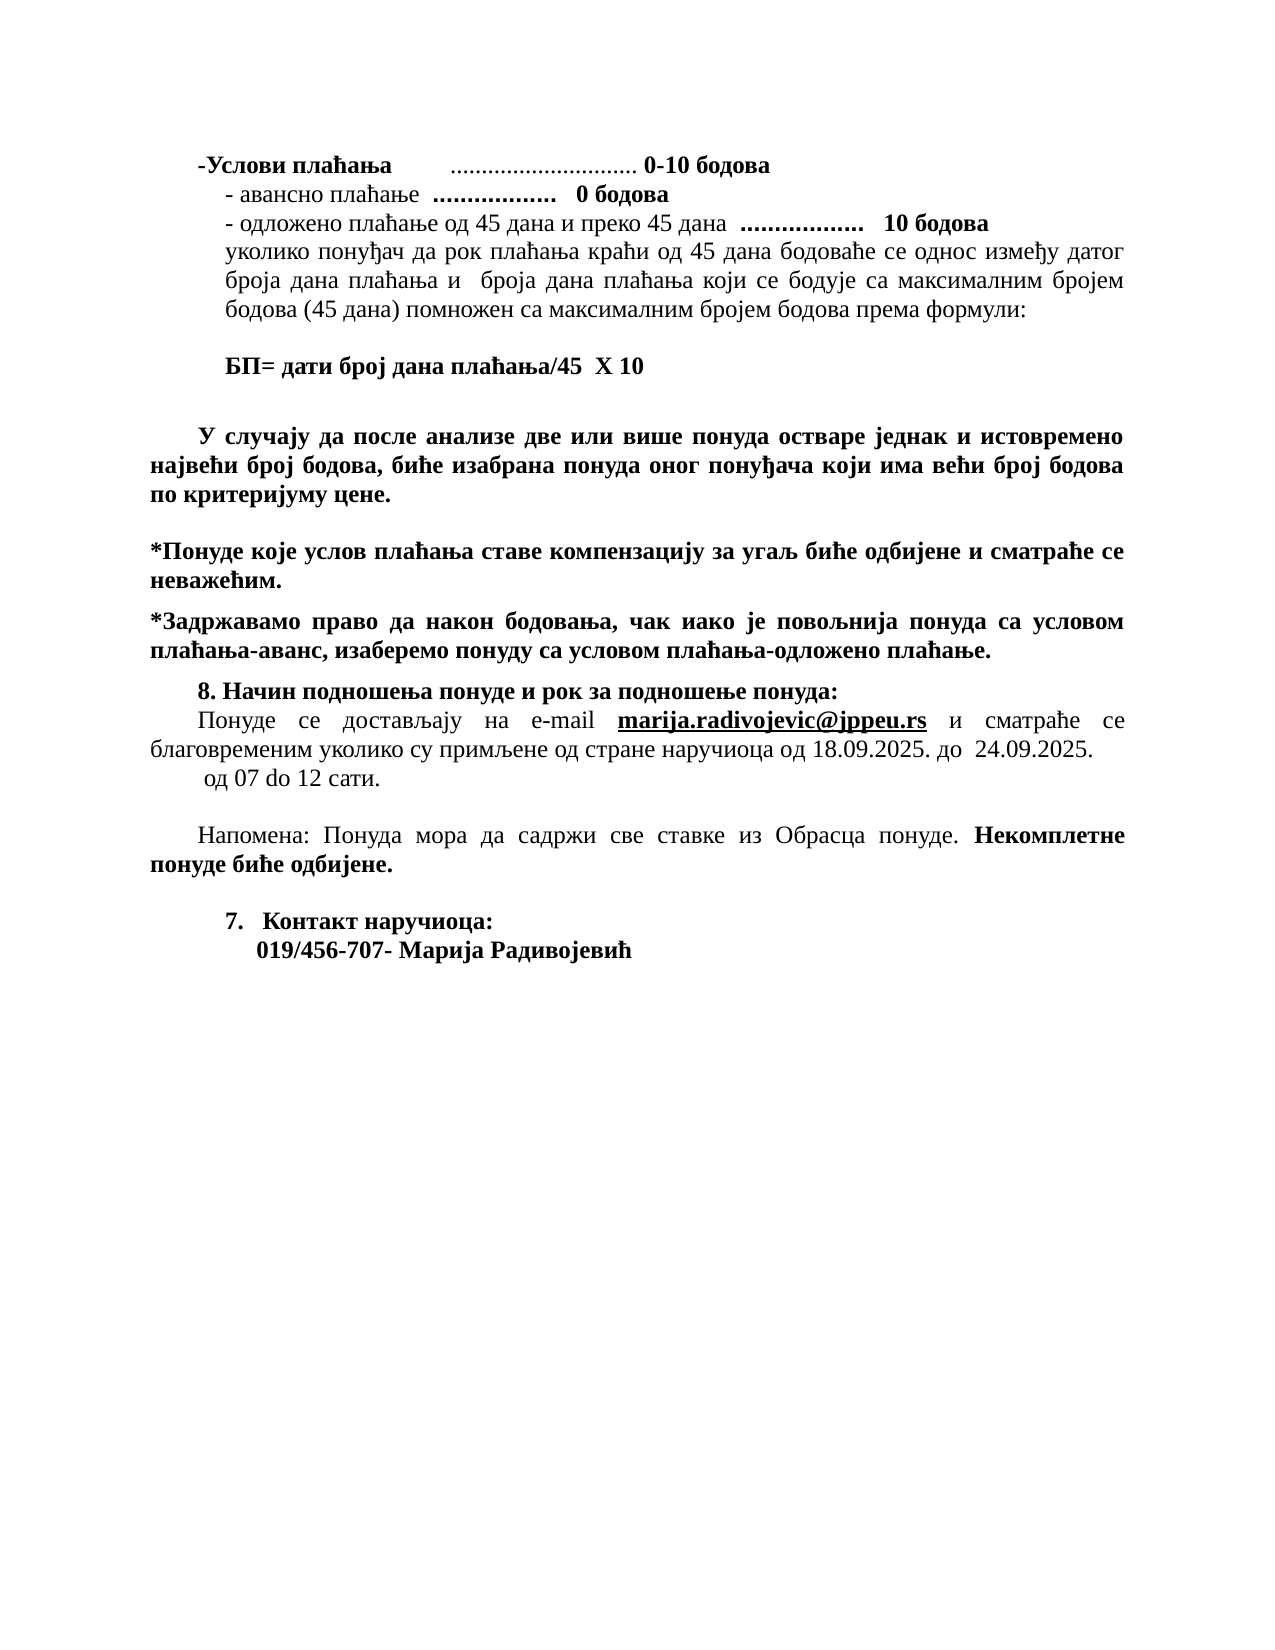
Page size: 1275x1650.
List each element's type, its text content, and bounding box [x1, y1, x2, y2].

text Понуде се достављају на e-mail marija.radivojevic@jppeu.rs и сматраће се благовременим уколико су примљене од стране наручиоца од 18.09.2025. до 24.09.2025. [150, 705, 1125, 763]
text 019/456-707- Марија Радивојевић [225, 935, 1125, 964]
list Контакт наручиоца: [225, 906, 1125, 935]
text БП= дати број дана плаћања/45 X 10 [225, 351, 1125, 380]
text У случају да после анализе две или више понуда остваре једнак и истовремено највећи број бодова, биће изабрана понуда оног понуђача који има већи број бодова по критеријуму цене. [150, 421, 1125, 508]
text од 07 do 12 сати. [150, 763, 1125, 791]
text *Понуде које услов плаћања ставе компензацију за угаљ биће одбијене и сматраће се неважећим. [150, 536, 1125, 594]
text 8. Начин подношења понуде и рок за подношење понуда: [150, 676, 1125, 705]
text *Задржавамо право да након бодовања, чак иако је повољнија понуда са условом плаћања-аванс, изаберемо понуду са условом плаћања-одложено плаћање. [150, 606, 1125, 664]
text - авансно плаћање .................. 0 бодова [225, 179, 1125, 208]
text -Услови плаћања .............................. 0-10 бодова [150, 150, 1125, 179]
text уколико понуђач да рок плаћања краћи од 45 дана бодоваће се однос између датог броја дана плаћања и броја дана плаћања који се бодује са максималним бројем бодова (45 дана) помножен са максималним бројем бодова према формули: [225, 236, 1125, 323]
text Напомена: Понуда мора да садржи све ставке из Обрасца понуде. Некомплетне понуде биће одбијене. [150, 820, 1125, 878]
text - одложено плаћање од 45 дана и преко 45 дана .................. 10 бодова [225, 208, 1125, 236]
